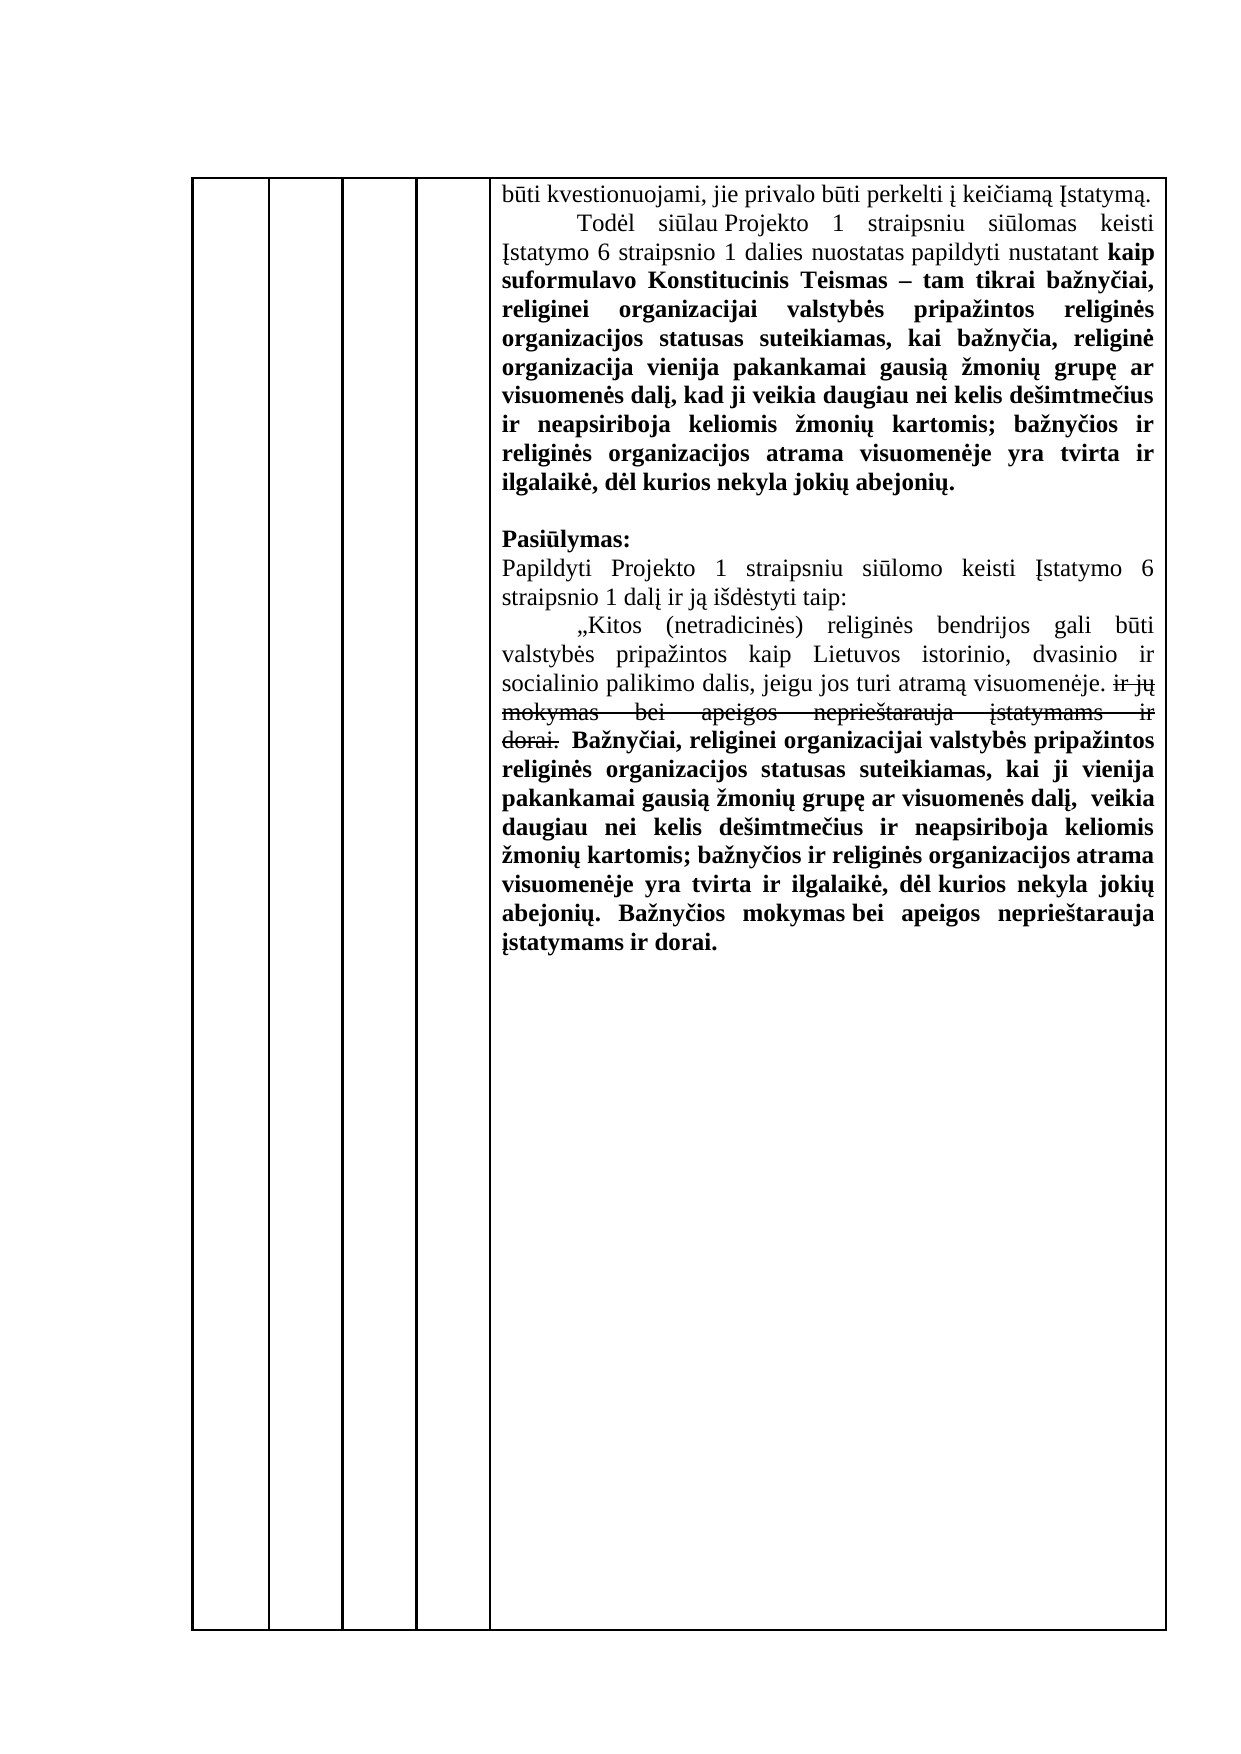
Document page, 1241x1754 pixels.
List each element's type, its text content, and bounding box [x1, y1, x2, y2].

table_cell [270, 179, 341, 1629]
table_cell [194, 179, 268, 1629]
table_cell [344, 179, 415, 1629]
table_cell [418, 179, 489, 1629]
table_cell būti kvestionuojami, jie privalo būti perkelti į keičiamą Įstatymą. Todėl siūlau Projekto 1 straipsniu siūlomas keisti Įstatymo 6 straipsnio 1 dalies nuostatas papildyti nustatant kaip suformulavo Konstitucinis Teismas – tam tikrai bažnyčiai, religinei organizacijai valstybės pripažintos religinės organizacijos statusas suteikiamas, kai bažnyčia, religinė organizacija vienija pakankamai gausią žmonių grupę ar visuomenės dalį, kad ji veikia daugiau nei kelis dešimtmečius ir neapsiriboja keliomis žmonių kartomis; bažnyčios ir religinės organizacijos atrama visuomenėje yra tvirta ir ilgalaikė, dėl kurios nekyla jokių abejonių. Pasiūlymas: Papildyti Projekto 1 straipsniu siūlomo keisti Įstatymo 6 straipsnio 1 dalį ir ją išdėstyti taip: „Kitos (netradicinės) religinės bendrijos gali būti valstybės pripažintos kaip Lietuvos istorinio, dvasinio ir socialinio palikimo dalis, jeigu jos turi atramą visuomenėje. ir jų mokymas bei apeigos neprieštarauja įstatymams ir dorai. Bažnyčiai, religinei organizacijai valstybės pripažintos religinės organizacijos statusas suteikiamas, kai ji vienija pakankamai gausią žmonių grupę ar visuomenės dalį, veikia daugiau nei kelis dešimtmečius ir neapsiriboja keliomis žmonių kartomis; bažnyčios ir religinės organizacijos atrama visuomenėje yra tvirta ir ilgalaikė, dėl kurios nekyla jokių abejonių. Bažnyčios mokymas bei apeigos neprieštarauja įstatymams ir dorai. [491, 179, 1165, 1629]
